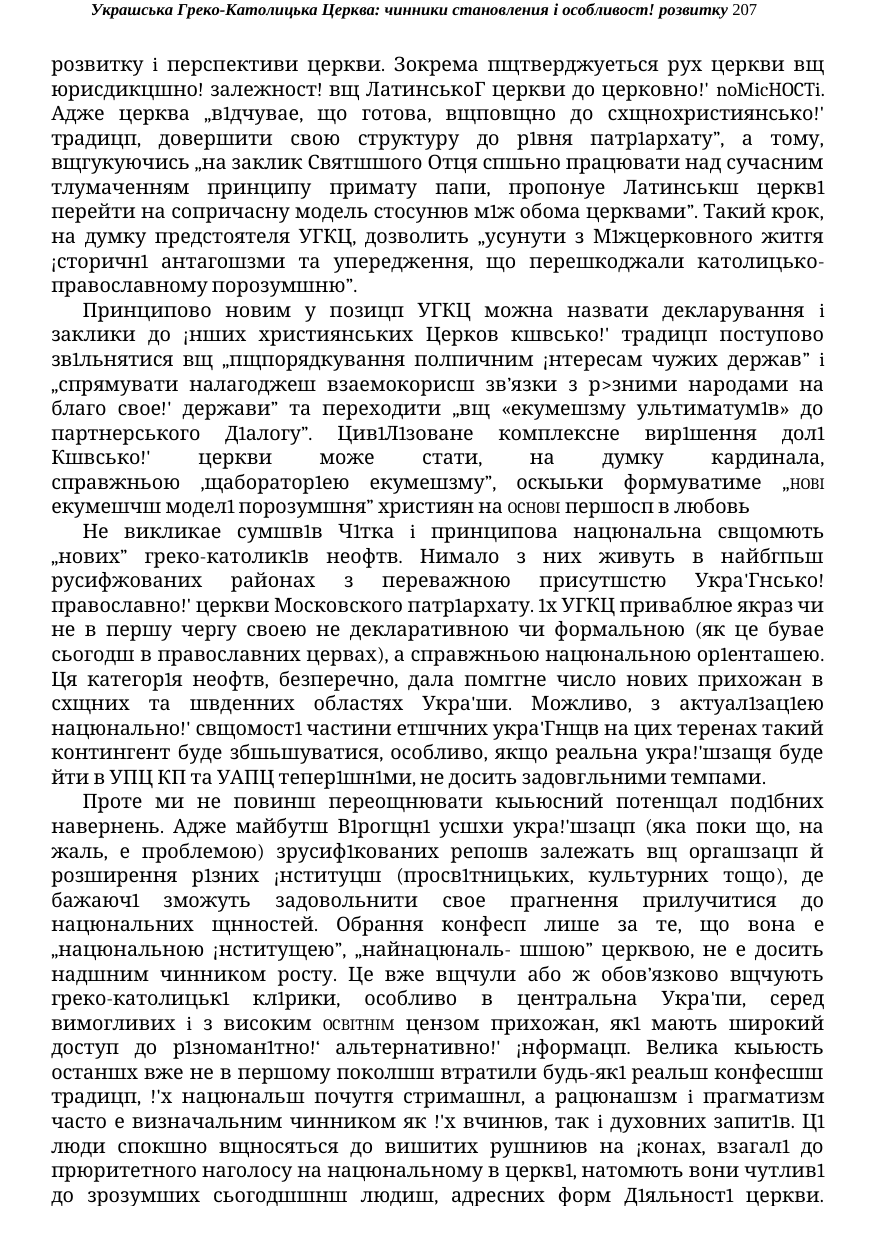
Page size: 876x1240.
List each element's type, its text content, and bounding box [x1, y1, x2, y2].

text Принципово новим у позицп УГКЦ можна назвати декларування i заклики до ¡нших християнських Церков кшвсько!' традицп поступово зв1льнятися вщ „пщпорядкування полпичним ¡нтересам чужих держав” i „спрямувати налагоджеш взаемокорисш зв’язки з р>зними народами на благо свое!' держави” та переходити „вщ «екумешзму ультиматум1в» до партнерського Д1алогу”. Цив1Л1зоване комплексне вир1шення дол1 Кшвсько!' церкви може стати, на думку кардинала, справжньою ,щаборатор1ею екумешзму”, оскыьки формуватиме „hobi екумешчш модел1 порозумшня” християн на ochobi першосп в любовь [51, 299, 824, 519]
text Проте ми не повинш переощнювати кыьюсний потенщал под1бних навернень. Адже майбутш В1рогщн1 усшхи укра!'шзацп (яка поки що, на жаль, е проблемою) зрусиф1кованих репошв залежать вщ оргашзацп й розширення р1зних ¡нституцш (просв1тницьких, культурних тощо), де бажаюч1 зможуть задовольнити свое прагнення прилучитися до нацюнальних щнностей. Обрання конфесп лише за те, що вона е „нацюнальною ¡нститущею”, „найнацюналь- шшою” церквою, не е досить надшним чинником росту. Це вже вщчули або ж обов’язково вщчують греко-католицьк1 кл1рики, особливо в центральна Укра'пи, серед вимогливих i з високим ocbithim цензом прихожан, як1 мають широкий доступ до р1зноман1тно!‘ альтернативно!' ¡нформацп. Велика кыьюсть останшх вже не в першому поколшш втратили будь-як1 реальш конфесшш традицп, !'х нацюнальш почутгя стримашнл, а рацюнашзм i прагматизм часто е визначальним чинником як !'х вчинюв, так i духовних запит1в. Ц1 люди спокшно вщносяться до вишитих рушниюв на ¡конах, взагал1 до прюритетного наголосу на нацюнальному в церкв1, натомють вони чутлив1 до зрозумших сьогодшшнш людиш, адресних форм Д1яльност1 церкви. Характерно, що на сучасному „ринку рел1пй” Ц1 неофпи найчаспше поповнюють римо-католицьку або протестантсью церкви. [51, 791, 824, 1206]
text Не викликае сумшв1в Ч1тка i принципова нацюнальна свщомють „нових” греко-католик1в неофтв. Нимало з них живуть в найбгпьш русифжованих районах з переважною присутшстю Укра'Гнсько! православно!' церкви Москов­ского патр1архату. 1х УГКЦ приваблюе якраз чи не в першу чергу своею не декларативною чи формальною (як це бувае сьогодш в православних цервах), а справжньою нацюнальною ор1енташею. Ця категор1я неофтв, безперечно, дала помггне число нових прихожан в схщних та швденних областях Укра'ши. Можливо, з актуал1зац1ею нацюнально!' свщомост1 частини етшчних укра'Гнщв на цих теренах такий контингент буде збшьшуватися, особливо, якщо реальна укра!'шзащя буде йти в УПЦ КП та УАПЦ тепер1шн1ми, не досить задовгльними темпами. [51, 521, 824, 789]
text розвитку i перспективи церкви. Зокрема пщтверджуеться рух церкви вщ юрисдикцшно! залежност! вщ ЛатинськоГ церкви до церковно!' noMicHOCTi. Адже церква „в1дчувае, що готова, вщповщно до схщнохристиянсько!' традицп, довершити свою структуру до р1вня патр1архату”, а тому, вщгукуючись „на заклик Святшшого Отця спшьно працювати над сучасним тлумаченням принципу примату папи, пропонуе Латинськш церкв1 перейти на сопричасну модель стосунюв м1ж обома церквами”. Такий крок, на думку предстоятеля УГКЦ, дозволить „усунути з М1жцерковного житгя ¡сторичн1 антагошзми та упередження, що перешкоджали католицько-православному порозумшню”. [51, 53, 824, 298]
text Украшська Греко-Католицька Церква: чинники становления i особливост! розвитку 207 [91, 0, 822, 19]
